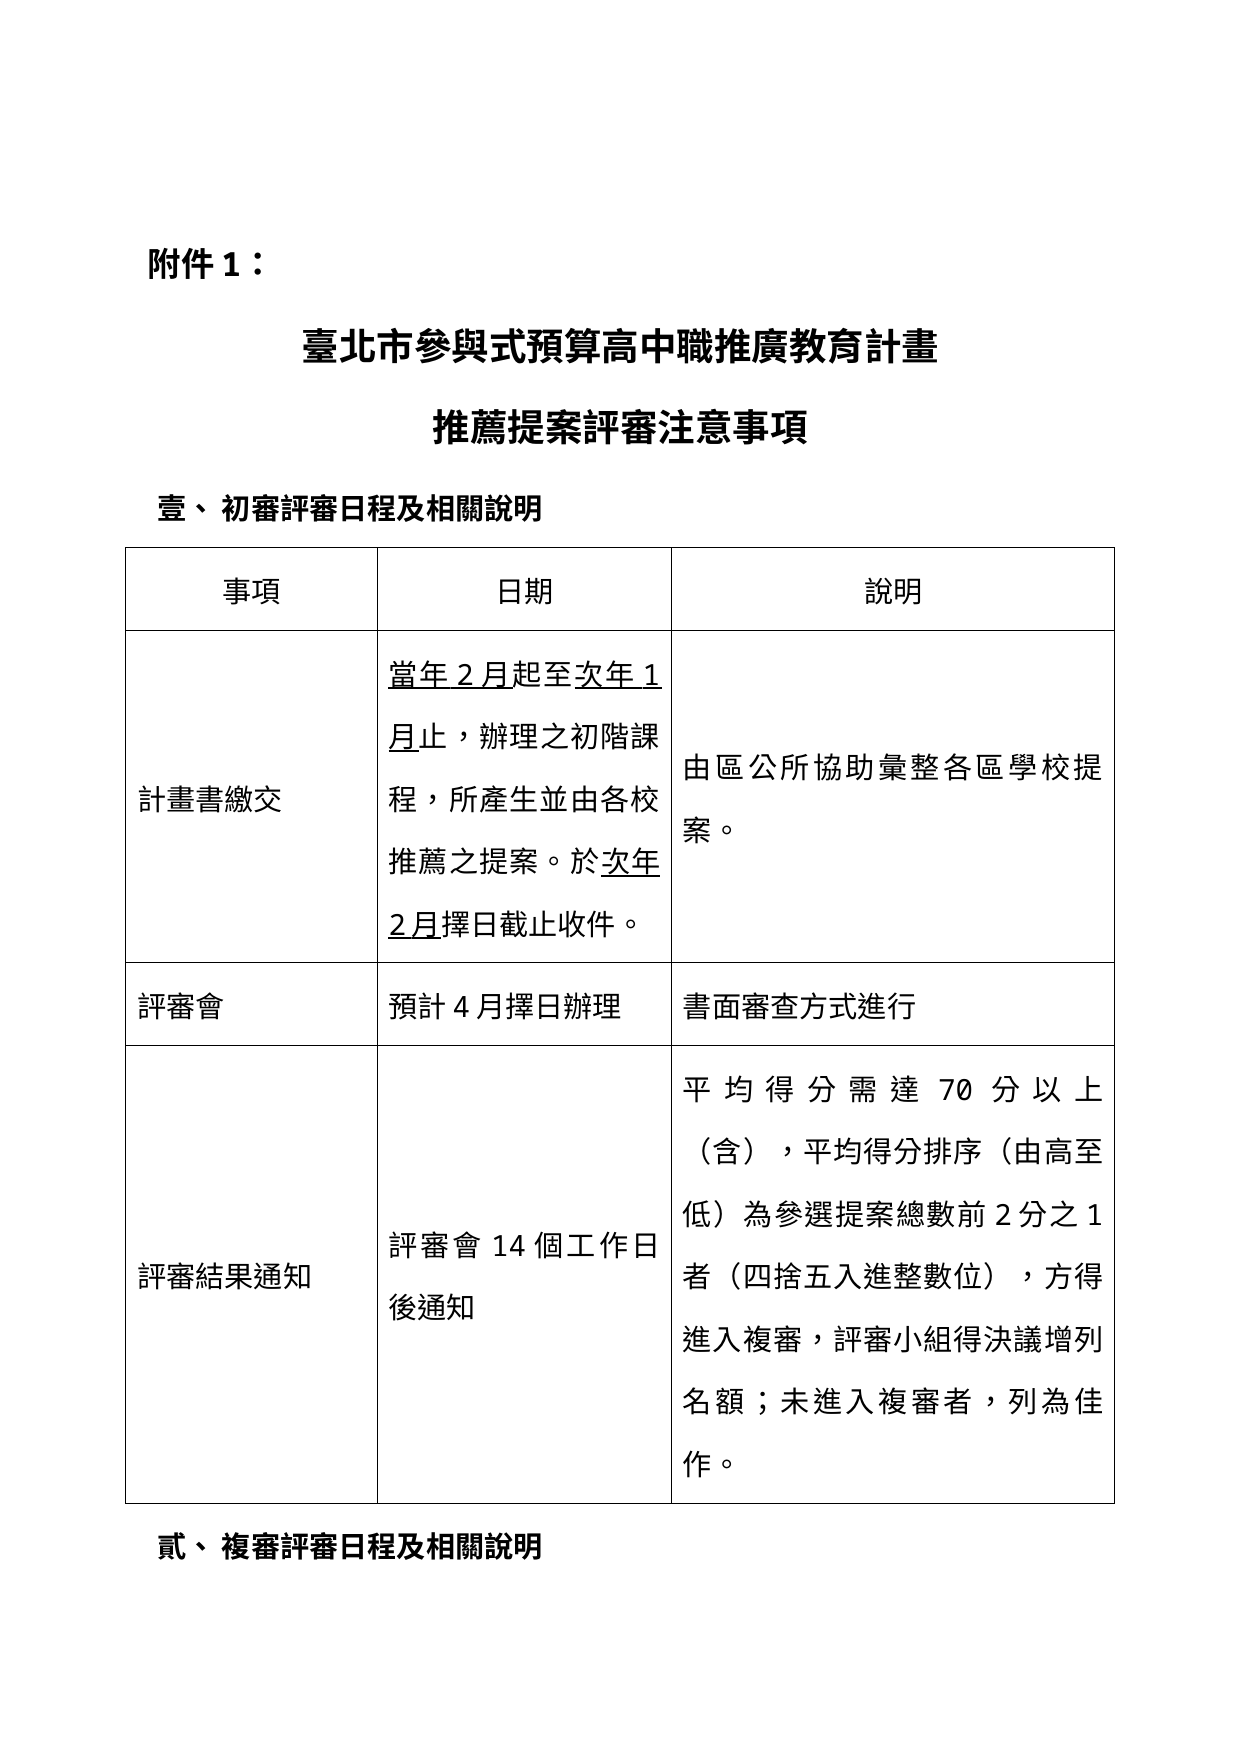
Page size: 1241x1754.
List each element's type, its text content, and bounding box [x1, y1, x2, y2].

text 附件1： [148, 221, 1092, 283]
table_cell 評審會 [126, 963, 377, 1045]
table_header 說明 [672, 548, 1114, 629]
table_cell 書面審查方式進行 [672, 963, 1114, 1045]
table_cell 預計4月擇日辦理 [378, 963, 671, 1045]
table_cell 評審結果通知 [126, 1046, 377, 1502]
table_cell 計畫書繳交 [126, 631, 377, 962]
table_cell 由區公所協助彙整各區學校提案。 [672, 631, 1114, 962]
list 初審評審日程及相關說明 [157, 465, 1092, 528]
table_cell 評審會14個工作日後通知 [378, 1046, 671, 1502]
table_header 日期 [378, 548, 671, 629]
text 臺北市參與式預算高中職推廣教育計畫 [148, 302, 1092, 365]
table_cell 平均得分需達70分以上（含），平均得分排序（由高至低）為參選提案總數前2分之1者（四捨五入進整數位），方得進入複審，評審小組得決議增列名額；未進入複審者，列為佳作。 [672, 1046, 1114, 1502]
table_header 事項 [126, 548, 377, 629]
table_cell 當年2月起至次年1月止，辦理之初階課程，所產生並由各校推薦之提案。於次年2月擇日截止收件。 [378, 631, 671, 962]
text 推薦提案評審注意事項 [148, 384, 1092, 446]
list 複審評審日程及相關說明 [157, 1504, 1092, 1566]
